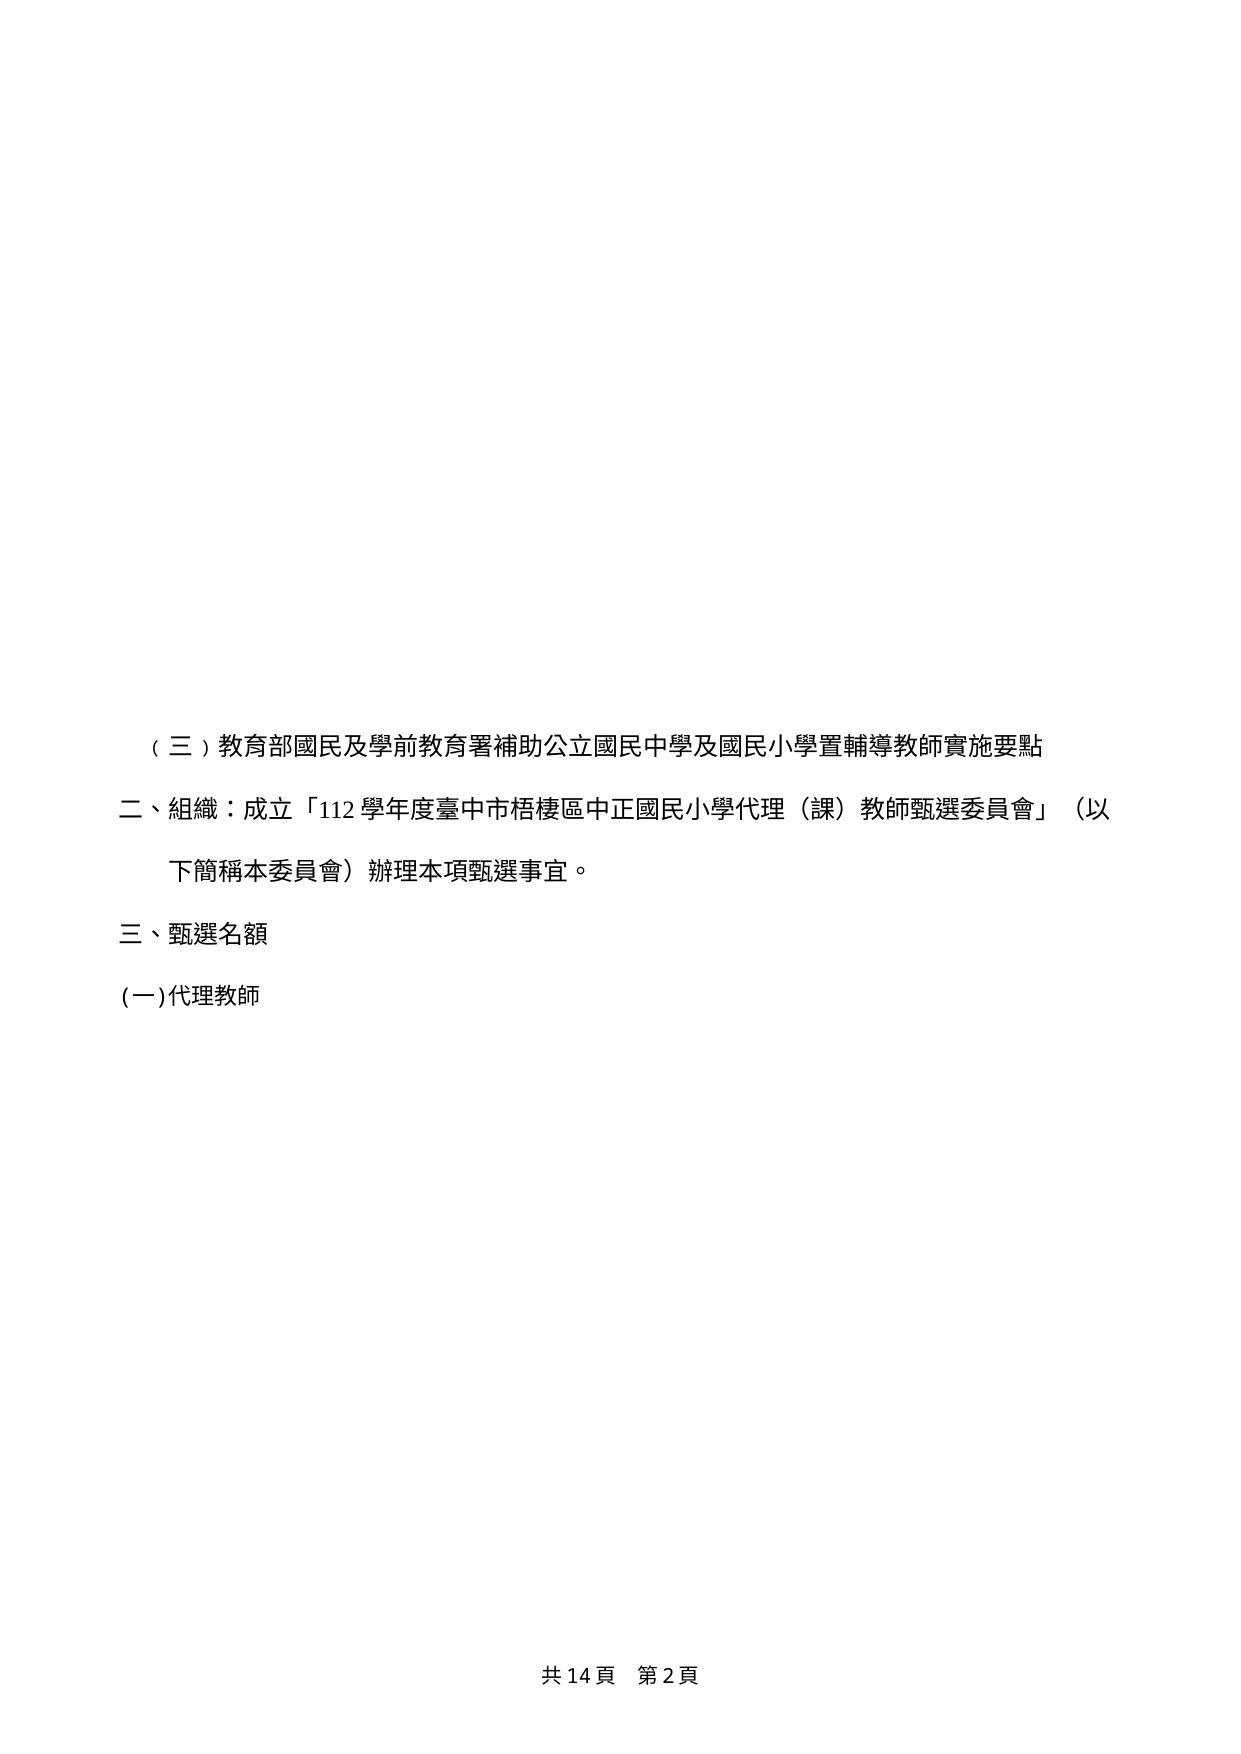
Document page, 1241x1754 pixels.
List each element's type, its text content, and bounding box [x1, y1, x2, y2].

text ﹙三﹚教育部國民及學前教育署補助公立國民中學及國民小學置輔導教師實施要點 [143, 703, 1122, 766]
text (一)代理教師 [118, 953, 1122, 1016]
text 三、甄選名額 [118, 891, 1122, 953]
text 二、組織：成立「112學年度臺中市梧棲區中正國民小學代理（課）教師甄選委員會」（以下簡稱本委員會）辦理本項甄選事宜。 [118, 766, 1122, 891]
